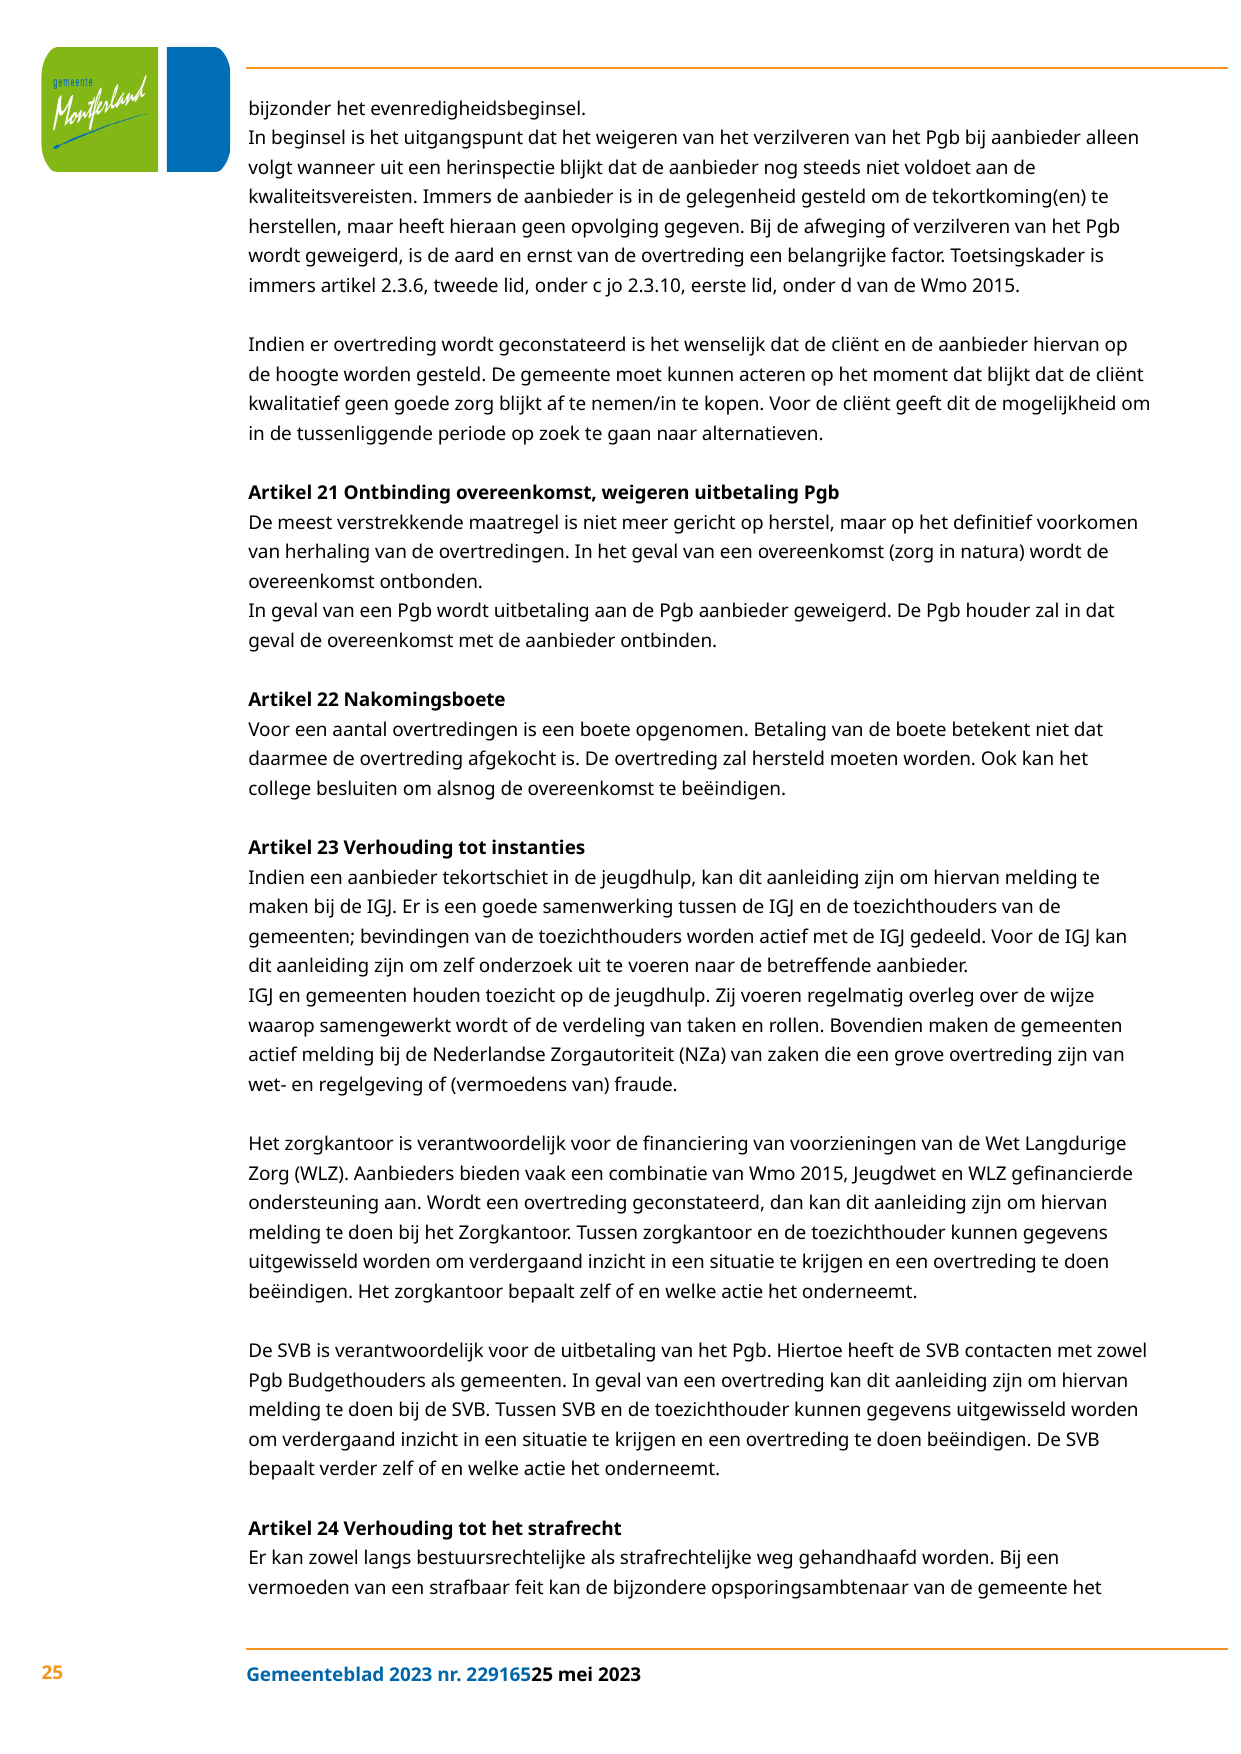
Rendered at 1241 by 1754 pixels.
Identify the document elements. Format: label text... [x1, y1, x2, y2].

text Artikel 24 Verhouding tot het strafrecht [248, 1515, 1152, 1541]
text Indien een aanbieder tekortschiet in de jeugdhulp, kan dit aanleiding zijn om hiervan melding te maken bij de IGJ. Er is een goede samenwerking tussen de IGJ en de toezichthouders van de gemeenten; bevindingen van de toezichthouders worden actief met de IGJ gedeeld. Voor de IGJ kan dit aanleiding zijn om zelf onderzoek uit te voeren naar de betreffende aanbieder. [248, 864, 1152, 978]
text Artikel 23 Verhouding tot instanties [248, 834, 1152, 860]
text De SVB is verantwoordelijk voor de uitbetaling van het Pgb. Hiertoe heeft de SVB contacten met zowel Pgb Budgethouders als gemeenten. In geval van een overtreding kan dit aanleiding zijn om hiervan melding te doen bij de SVB. Tussen SVB en de toezichthouder kunnen gegevens uitgewisseld worden om verdergaand inzicht in een situatie te krijgen en een overtreding te doen beëindigen. De SVB bepaalt verder zelf of en welke actie het onderneemt. [248, 1337, 1152, 1481]
picture [41, 47, 231, 172]
text Artikel 21 Ontbinding overeenkomst, weigeren uitbetaling Pgb [248, 479, 1152, 505]
text Er kan zowel langs bestuursrechtelijke als strafrechtelijke weg gehandhaafd worden. Bij een vermoeden van een strafbaar feit kan de bijzondere opsporingsambtenaar van de gemeente het [248, 1544, 1152, 1600]
text Indien er overtreding wordt geconstateerd is het wenselijk dat de cliënt en de aanbieder hiervan op de hoogte worden gesteld. De gemeente moet kunnen acteren op het moment dat blijkt dat de cliënt kwalitatief geen goede zorg blijkt af te nemen/in te kopen. Voor de cliënt geeft dit de mogelijkheid om in de tussenliggende periode op zoek te gaan naar alternatieven. [248, 331, 1152, 446]
text bijzonder het evenredigheidsbeginsel. [248, 95, 1152, 121]
text Voor een aantal overtredingen is een boete opgenomen. Betaling van de boete betekent niet dat daarmee de overtreding afgekocht is. De overtreding zal hersteld moeten worden. Ook kan het college besluiten om alsnog de overeenkomst te beëindigen. [248, 716, 1152, 801]
text In beginsel is het uitgangspunt dat het weigeren van het verzilveren van het Pgb bij aanbieder alleen volgt wanneer uit een herinspectie blijkt dat de aanbieder nog steeds niet voldoet aan de kwaliteitsvereisten. Immers de aanbieder is in de gelegenheid gesteld om de tekortkoming(en) te herstellen, maar heeft hieraan geen opvolging gegeven. Bij de afweging of verzilveren van het Pgb wordt geweigerd, is de aard en ernst van de overtreding een belangrijke factor. Toetsingskader is immers artikel 2.3.6, tweede lid, onder c jo 2.3.10, eerste lid, onder d van de Wmo 2015. [248, 124, 1152, 298]
text De meest verstrekkende maatregel is niet meer gericht op herstel, maar op het definitief voorkomen van herhaling van de overtredingen. In het geval van een overeenkomst (zorg in natura) wordt de overeenkomst ontbonden. [248, 509, 1152, 594]
text Artikel 22 Nakomingsboete [248, 686, 1152, 712]
text IGJ en gemeenten houden toezicht op de jeugdhulp. Zij voeren regelmatig overleg over de wijze waarop samengewerkt wordt of de verdeling van taken en rollen. Bovendien maken de gemeenten actief melding bij de Nederlandse Zorgautoriteit (NZa) van zaken die een grove overtreding zijn van wet- en regelgeving of (vermoedens van) fraude. [248, 982, 1152, 1097]
text In geval van een Pgb wordt uitbetaling aan de Pgb aanbieder geweigerd. De Pgb houder zal in dat geval de overeenkomst met de aanbieder ontbinden. [248, 598, 1152, 653]
text Het zorgkantoor is verantwoordelijk voor de financiering van voorzieningen van de Wet Langdurige Zorg (WLZ). Aanbieders bieden vaak een combinatie van Wmo 2015, Jeugdwet en WLZ gefinancierde ondersteuning aan. Wordt een overtreding geconstateerd, dan kan dit aanleiding zijn om hiervan melding te doen bij het Zorgkantoor. Tussen zorgkantoor en de toezichthouder kunnen gegevens uitgewisseld worden om verdergaand inzicht in een situatie te krijgen en een overtreding te doen beëindigen. Het zorgkantoor bepaalt zelf of en welke actie het onderneemt. [248, 1130, 1152, 1304]
